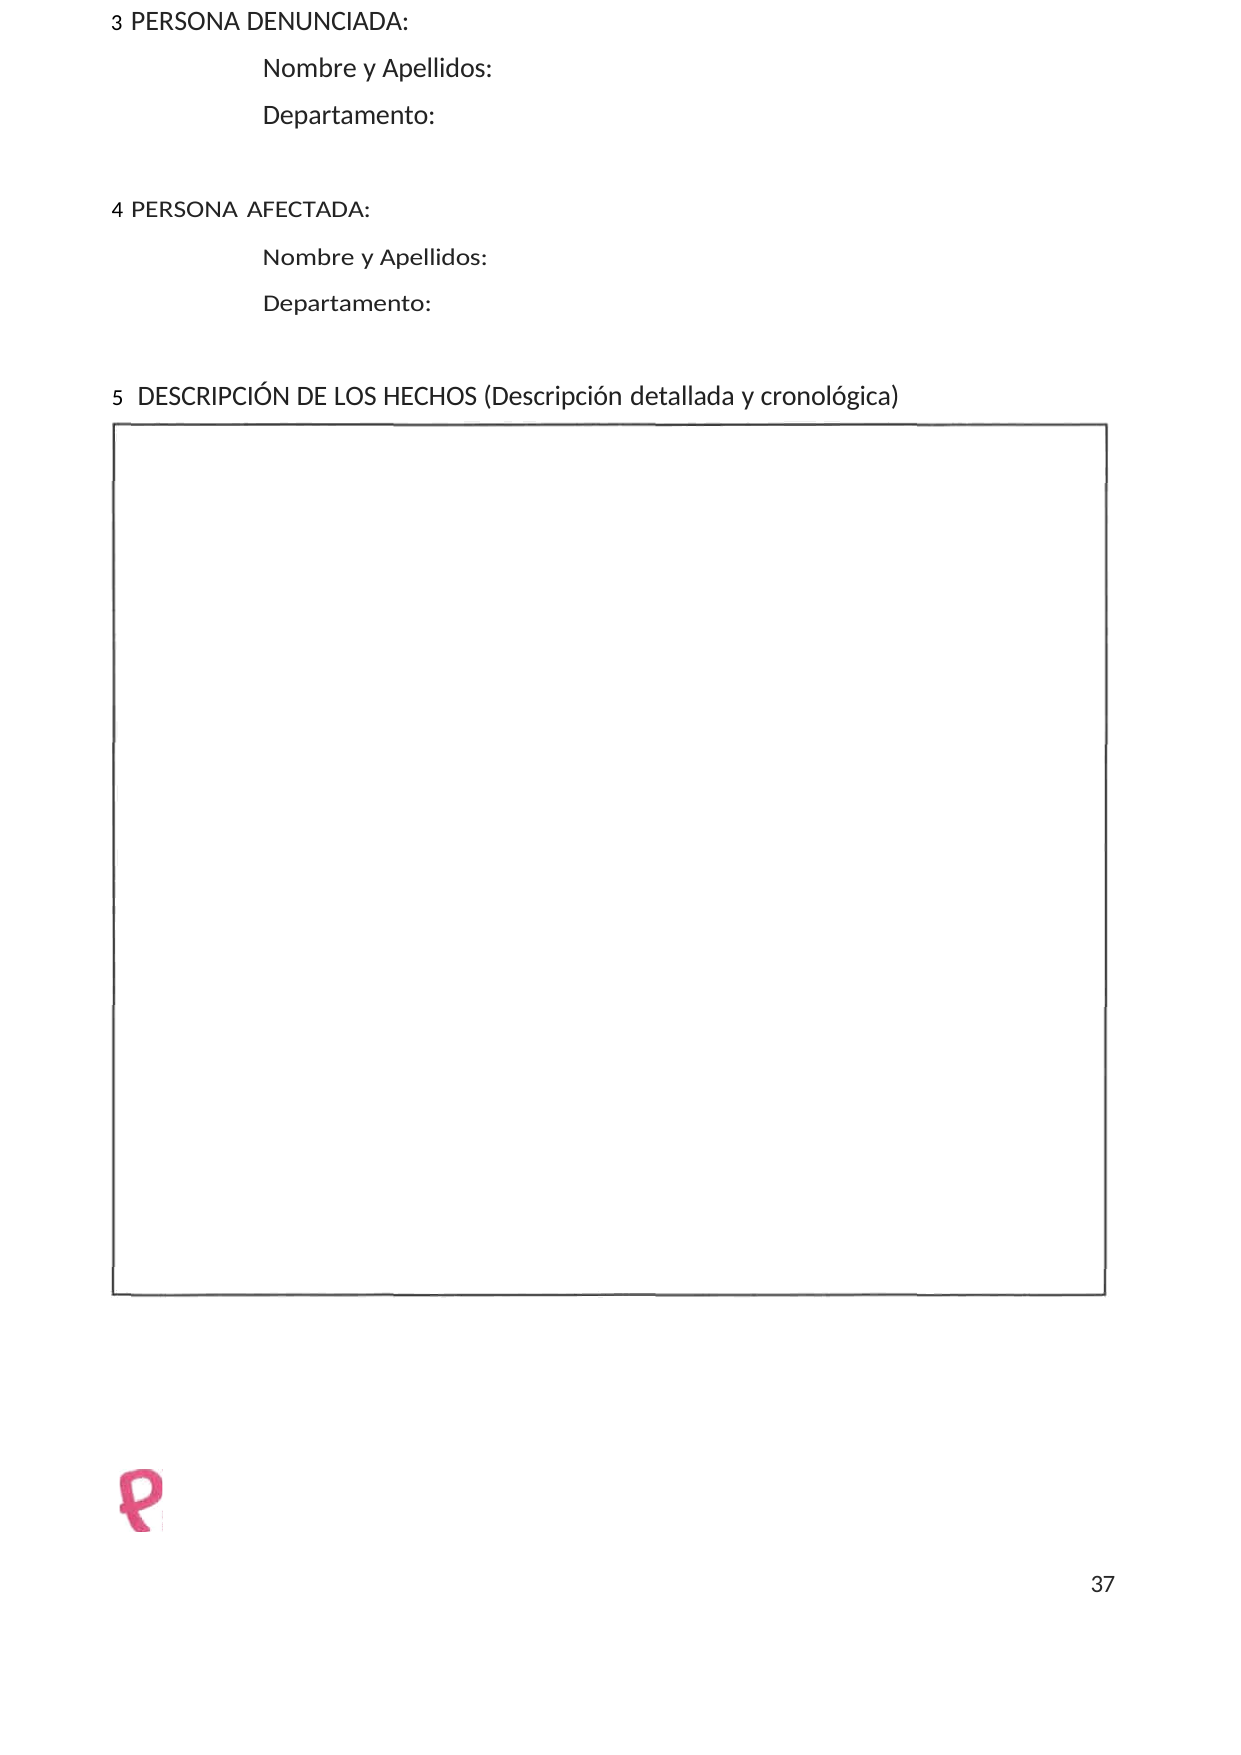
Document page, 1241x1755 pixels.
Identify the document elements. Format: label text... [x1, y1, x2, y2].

text Nombre y Apellidos: [262, 242, 1137, 271]
list PERSONA DENUNCIADA: [111, 3, 1137, 37]
text 37 [103, 1568, 1116, 1598]
picture [119, 1469, 163, 1532]
list DESCRIPCIÓN DE LOS HECHOS (Descripción detallada y cronológica) [112, 378, 1137, 412]
text Departamento: [263, 97, 1137, 131]
picture [110, 421, 1109, 1298]
text Departamento: [263, 288, 1137, 318]
list PERSONA AFECTADA: [111, 194, 1137, 224]
text Nombre y Apellidos: [263, 50, 1137, 84]
